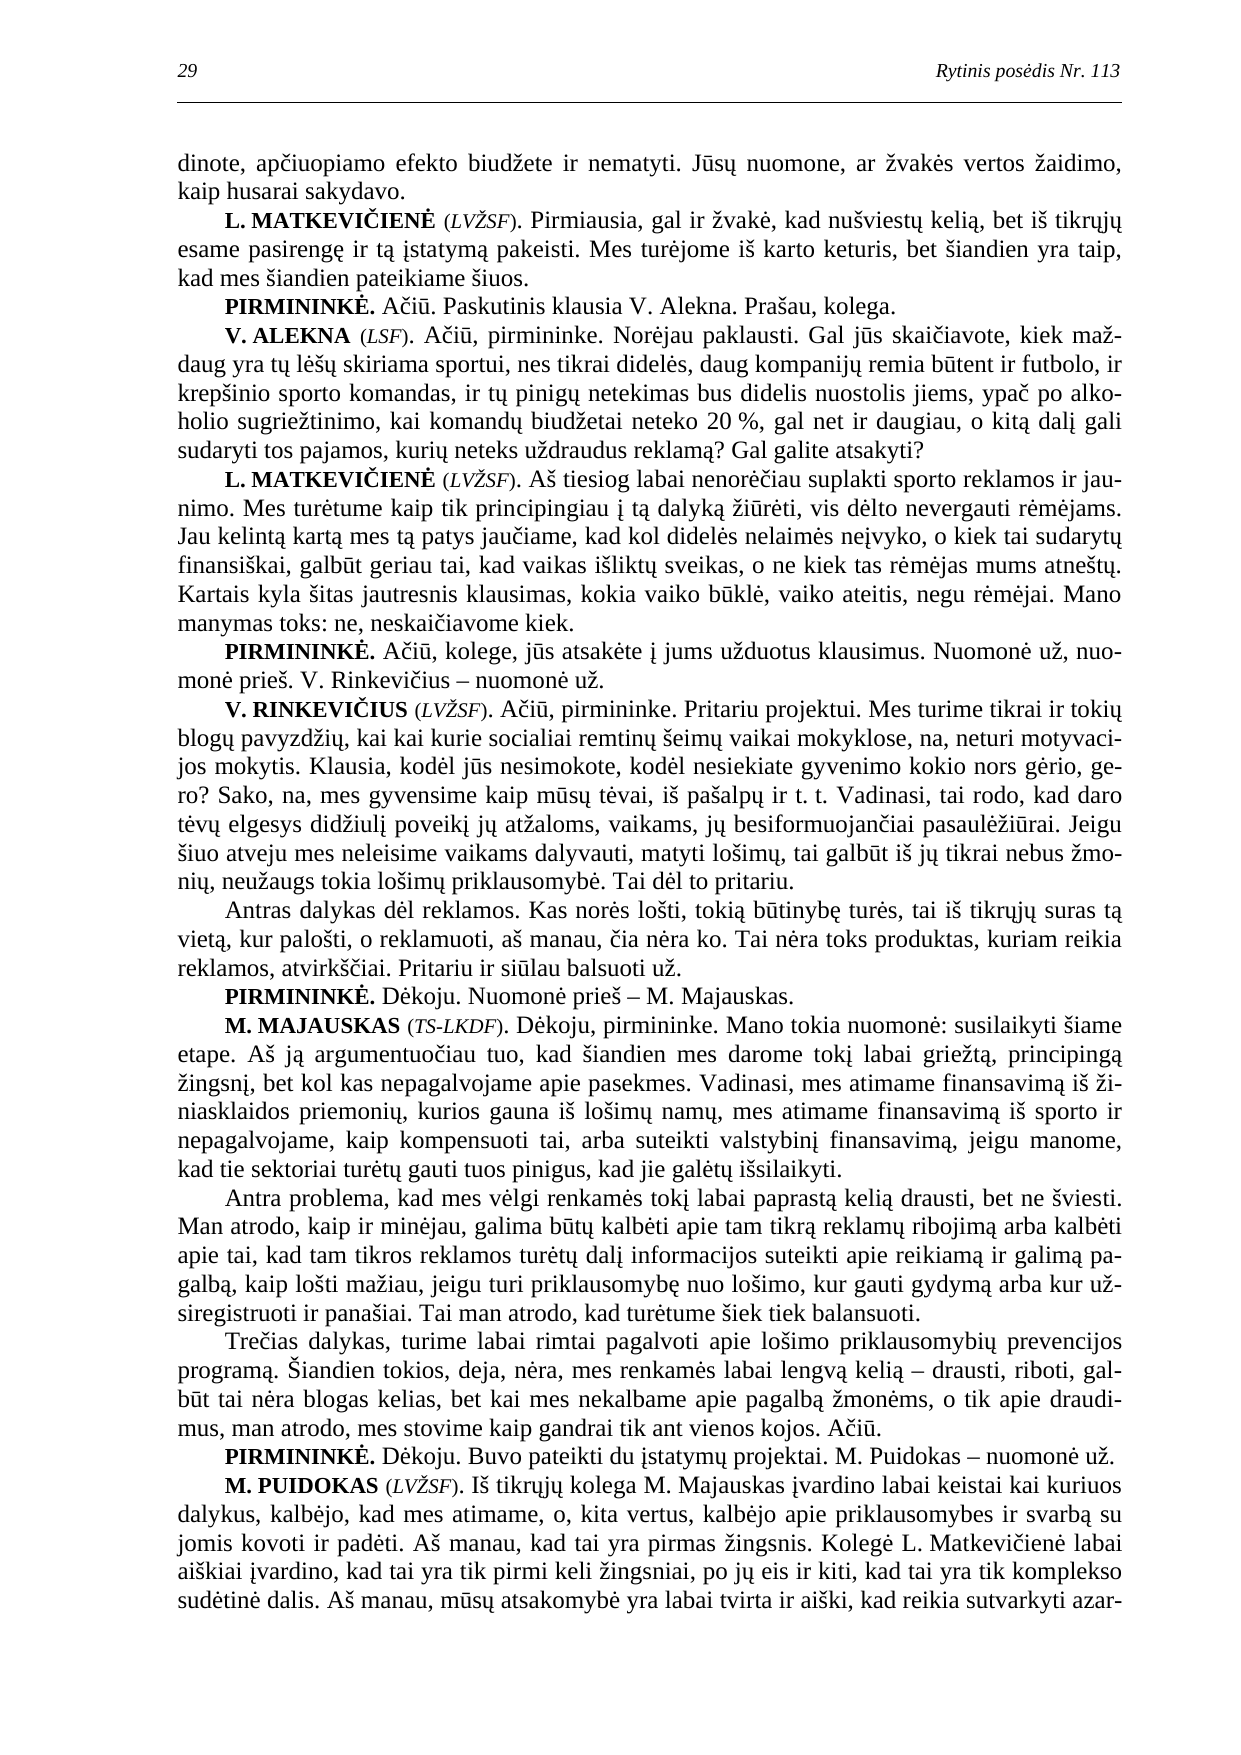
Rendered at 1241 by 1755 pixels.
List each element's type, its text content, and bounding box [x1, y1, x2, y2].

text PIRMININKĖ. Ačiū, ko­le­ge, jūs at­sa­kė­te į jums už­duo­tus klau­si­mus. Nuo­mo­nė už, nuo­mo­nė prieš. V. Rin­ke­vi­čius – nuo­mo­nė už. [177, 636, 1122, 694]
text An­tra pro­ble­ma, kad mes vėl­gi ren­ka­mės to­kį la­bai pa­pras­tą ke­lią draus­ti, bet ne švies­ti. Man at­ro­do, kaip ir mi­nė­jau, ga­li­ma bū­tų kal­bė­ti apie tam tik­rą re­kla­mų ri­bo­ji­mą ar­ba kal­bė­ti apie tai, kad tam tik­ros re­kla­mos tu­rė­tų da­lį in­for­ma­ci­jos su­teik­ti apie rei­kia­mą ir ga­li­mą pa­gal­bą, kaip loš­ti ma­žiau, jei­gu tu­ri pri­klau­so­my­bę nuo lo­ši­mo, kur gau­ti gy­dymą ar­ba kur už­si­re­gist­ruo­ti ir pa­na­šiai. Tai man at­ro­do, kad tu­rė­tu­me šiek tiek ba­lan­suo­ti. [177, 1183, 1122, 1326]
text V. RINKEVIČIUS (LVŽSF). Ačiū, pir­mi­nin­ke. Pri­ta­riu pro­jek­tui. Mes tu­ri­me tik­rai ir to­kių blo­gų pa­vyz­džių, kai kai ku­rie so­cia­liai rem­ti­nų šei­mų vai­kai mo­kyk­lo­se, na, ne­tu­ri mo­ty­va­ci­jos mo­ky­tis. Klau­sia, ko­dėl jūs ne­si­mo­ko­te, ko­dėl ne­sie­kia­te gy­ve­ni­mo ko­kio nors gė­rio, ge­ro? Sa­ko, na, mes gy­ven­si­me kaip mū­sų tė­vai, iš pa­šal­pų ir t. t. Va­di­na­si, tai ro­do, kad da­ro tė­vų el­ge­sys di­džiu­lį po­vei­kį jų at­ža­loms, vai­kams, jų be­si­for­muo­jan­čiai pa­sau­lė­žiū­rai. Jei­gu šiuo at­ve­ju mes ne­lei­si­me vai­kams da­ly­vau­ti, ma­ty­ti lo­ši­mų, tai gal­būt iš jų tik­rai ne­bus žmo­nių, ne­už­augs to­kia lo­ši­mų pri­klau­so­my­bė. Tai dėl to pri­ta­riu. [177, 694, 1122, 895]
text L. MATKEVIČIENĖ (LVŽSF). Pir­miau­sia, gal ir žva­kė, kad nu­švies­tų ke­lią, bet iš tik­rų­jų esa­me pa­si­ren­gę ir tą įsta­ty­mą pa­keis­ti. Mes tu­rė­jo­me iš kar­to ke­tu­ris, bet šian­dien yra taip, kad mes šian­dien pa­tei­kia­me šiuos. [177, 205, 1122, 291]
text M. PUIDOKAS (LVŽSF). Iš tik­rų­jų ko­le­ga M. Ma­jaus­kas įvar­di­no la­bai keis­tai kai ku­riuos da­ly­kus, kal­bė­jo, kad mes at­ima­me, o, ki­ta ver­tus, kal­bė­jo apie pri­klau­so­my­bes ir svar­bą su jo­mis ko­vo­ti ir pa­dė­ti. Aš ma­nau, kad tai yra pir­mas žings­nis. Ko­le­gė L. Mat­ke­vi­čie­nė la­bai aiš­kiai įvar­di­no, kad tai yra tik pir­mi ke­li žings­niai, po jų eis ir ki­ti, kad tai yra tik kom­plek­so su­dė­ti­nė da­lis. Aš ma­nau, mū­sų at­sa­ko­my­bė yra la­bai tvir­ta ir aiš­ki, kad rei­kia su­tvar­ky­ti azar­ [177, 1470, 1122, 1614]
text PIRMININKĖ. Dė­ko­ju. Bu­vo pa­teik­ti du įsta­ty­mų pro­jek­tai. M. Pui­do­kas – nuo­mo­nė už. [177, 1441, 1122, 1470]
text Tre­čias da­ly­kas, tu­ri­me la­bai rim­tai pa­gal­vo­ti apie lo­ši­mo pri­klau­so­my­bių pre­ven­ci­jos pro­gra­mą. Šian­dien to­kios, de­ja, nė­ra, mes ren­ka­mės la­bai leng­vą ke­lią – draus­ti, ri­bo­ti, gal­būt tai nė­ra blo­gas ke­lias, bet kai mes ne­kal­ba­me apie pa­gal­bą žmo­nėms, o tik apie drau­di­mus, man at­ro­do, mes sto­vi­me kaip gan­drai tik ant vie­nos ko­jos. Ačiū. [177, 1326, 1122, 1441]
text PIRMININKĖ. Dė­ko­ju. Nuo­mo­nė prieš – M. Ma­jaus­kas. [177, 981, 1122, 1010]
text V. ALEKNA (LSF). Ačiū, pir­mi­nin­ke. No­rė­jau pa­klaus­ti. Gal jūs skai­čia­vo­te, kiek maž­daug yra tų lė­šų ski­ria­ma spor­tui, nes tik­rai di­de­lės, daug kom­pa­ni­jų re­mia bū­tent ir fut­bo­lo, ir krep­ši­nio spor­to ko­man­das, ir tų pi­ni­gų ne­te­ki­mas bus di­de­lis nuos­to­lis jiems, ypač po al­ko­ho­lio su­griež­ti­ni­mo, kai ko­man­dų biu­dže­tai ne­te­ko 20 %, gal net ir dau­giau, o ki­tą da­lį ga­li su­da­ry­ti tos pa­ja­mos, ku­rių ne­teks už­drau­dus re­kla­mą? Gal ga­li­te at­sa­ky­ti? [177, 320, 1122, 464]
text Ant­ras da­ly­kas dėl re­kla­mos. Kas no­rės loš­ti, to­kią bū­ti­ny­bę tu­rės, tai iš tik­rų­jų su­ras tą vie­tą, kur pa­loš­ti, o re­kla­muo­ti, aš ma­nau, čia nė­ra ko. Tai nė­ra toks pro­duk­tas, ku­riam rei­kia re­kla­mos, at­virkš­čiai. Pri­ta­riu ir siū­lau bal­suo­ti už. [177, 895, 1122, 981]
text PIRMININKĖ. Ačiū. Pas­ku­ti­nis klau­sia V. Alek­na. Pra­šau, ko­le­ga. [177, 291, 1122, 320]
text di­no­te, ap­čiuo­pia­mo efek­to biu­dže­te ir ne­ma­ty­ti. Jū­sų nuo­mo­ne, ar žva­kės ver­tos žai­di­mo, kaip hu­sa­rai sa­ky­da­vo. [177, 148, 1122, 205]
text M. MAJAUSKAS (TS-LKDF). Dė­ko­ju, pir­mi­nin­ke. Ma­no to­kia nuo­mo­nė: su­si­lai­ky­ti šia­me eta­pe. Aš ją ar­gu­men­tuo­čiau tuo, kad šian­dien mes da­ro­me to­kį la­bai griež­tą, prin­ci­pin­gą žings­nį, bet kol kas ne­pa­gal­vo­ja­me apie pa­sek­mes. Va­di­na­si, mes at­ima­me fi­nan­sa­vi­mą iš ži­niask­lai­dos prie­mo­nių, ku­rios gau­na iš lo­ši­mų na­mų, mes at­ima­me fi­nan­sa­vi­mą iš spor­to ir ne­pa­gal­vo­ja­me, kaip kom­pen­suo­ti tai, ar­ba su­teik­ti vals­ty­bi­nį fi­nan­sa­vi­mą, jei­gu ma­no­me, kad tie sek­to­riai tu­rė­tų gau­ti tuos pi­ni­gus, kad jie ga­lė­tų iš­si­lai­ky­ti. [177, 1010, 1122, 1183]
text L. MATKEVIČIENĖ (LVŽSF). Aš tie­siog la­bai ne­no­rė­čiau su­plak­ti spor­to re­kla­mos ir jau­ni­mo. Mes tu­rė­tu­me kaip tik prin­ci­pin­giau į tą da­ly­ką žiū­rė­ti, vis dėl­to ne­ver­gau­ti rė­mė­jams. Jau ke­lin­tą kar­tą mes tą pa­tys jau­čia­me, kad kol di­de­lės ne­lai­mės ne­įvy­ko, o kiek tai su­da­ry­tų fi­nan­siš­kai, gal­būt ge­riau tai, kad vai­kas iš­lik­tų svei­kas, o ne kiek tas rė­mė­jas mums at­neš­tų. Kar­tais ky­la ši­tas jaut­res­nis klau­si­mas, ko­kia vai­ko būk­lė, vai­ko at­ei­tis, ne­gu rė­mė­jai. Ma­no ma­ny­mas toks: ne, ne­skai­čia­vo­me kiek. [177, 464, 1122, 636]
